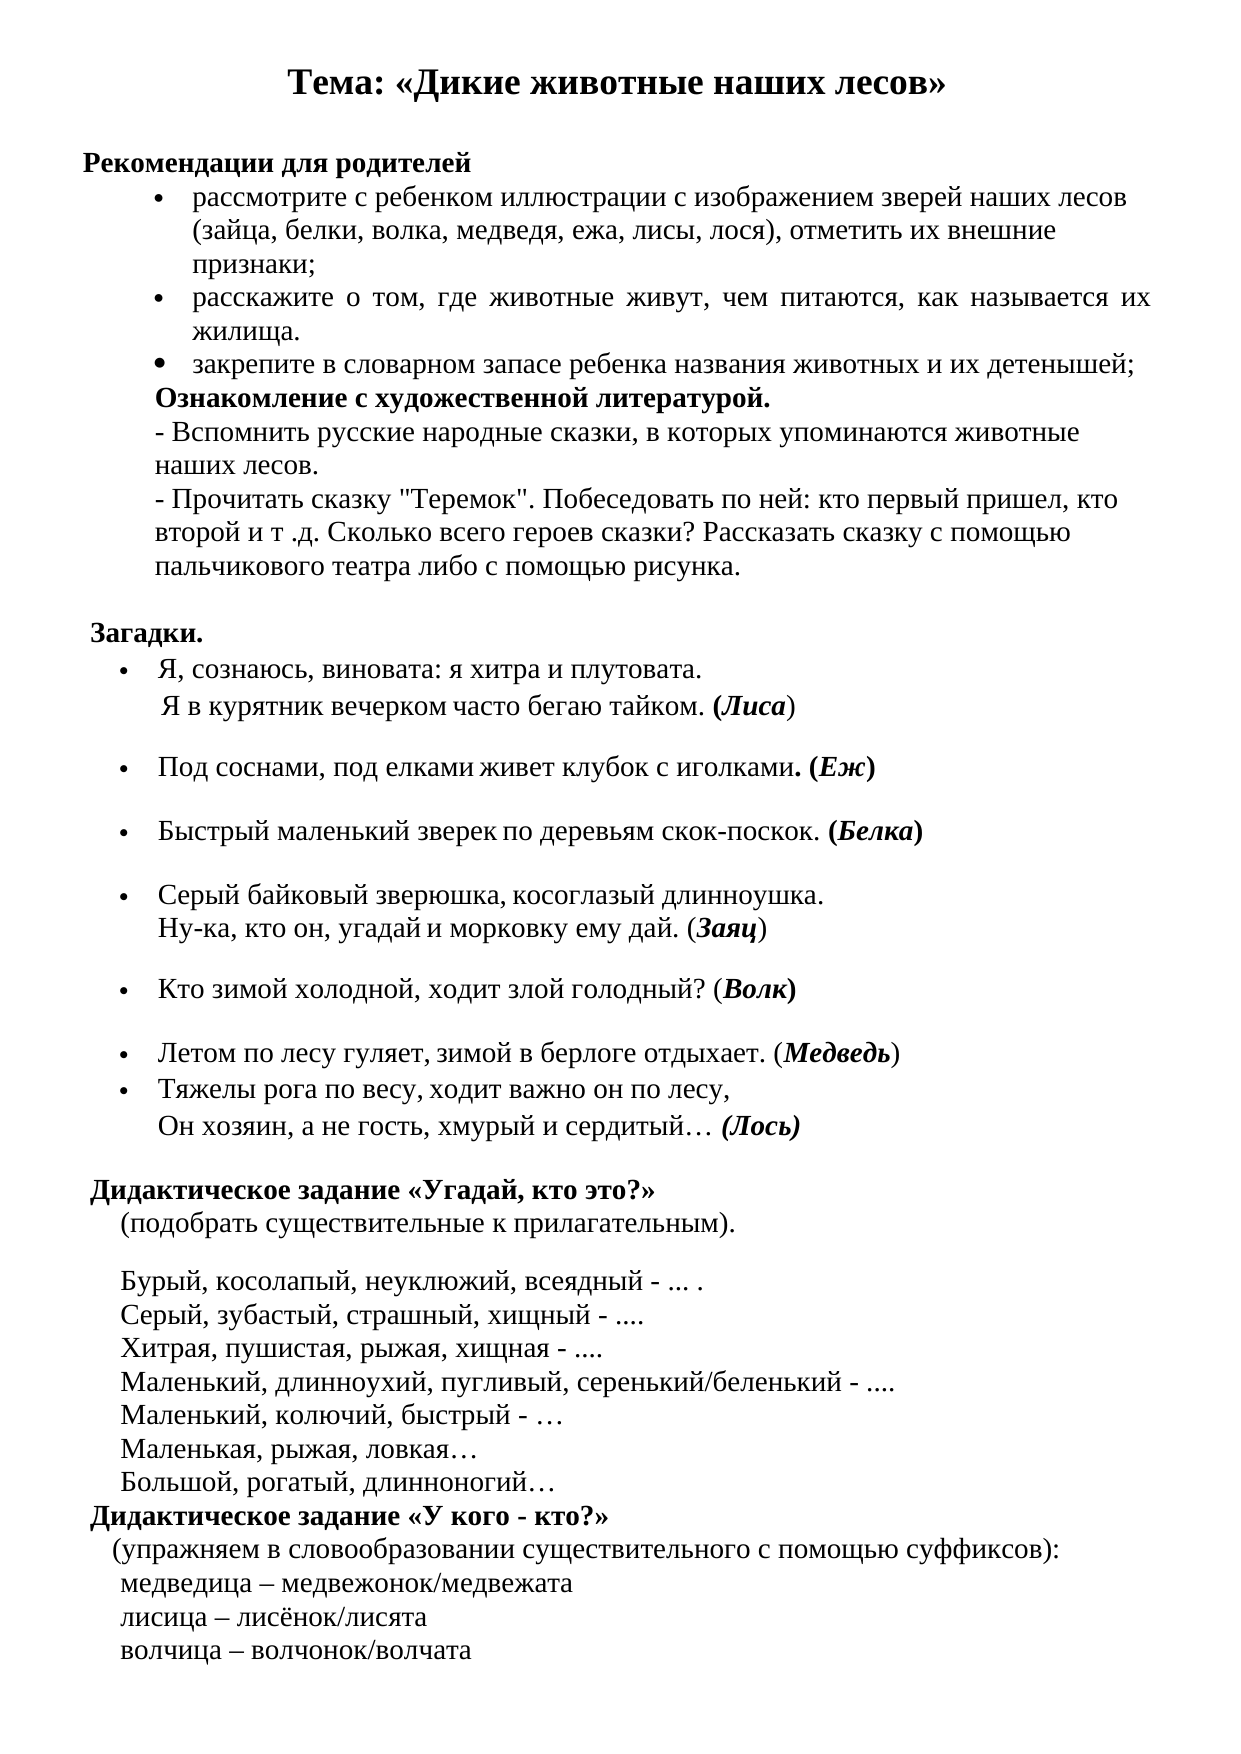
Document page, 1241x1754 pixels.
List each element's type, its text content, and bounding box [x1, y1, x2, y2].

text Хитрая, пушистая, рыжая, хищная - .... [83, 1330, 1152, 1364]
text Ознакомление с художественной литературой. - Вспомнить русские народные сказки, в которых упоминаются животные наших лесов. - Прочитать сказку "Теремок". Побеседовать по ней: кто первый пришел, кто второй и т .д. Сколько всего героев сказки? Рассказать сказку с помощью пальчикового театра либо с помощью рисунка. [154, 380, 1152, 581]
list Быстрый маленький зверек по деревьям скок-поскок. (Белка) [120, 813, 1152, 846]
text Я в курятник вечерком часто бегаю тайком. (Лиса) [83, 688, 1152, 722]
text (упражняем в словообразовании существительного с помощью суффиксов): [83, 1532, 1152, 1565]
list Кто зимой холодной, ходит злой голодный? (Волк) [120, 971, 1152, 1004]
text Тема: «Дикие животные наших лесов» [83, 59, 1152, 102]
list рассмотрите с ребенком иллюстрации с изображением зверей наших лесов (зайца, белки, волка, медведя, ежа, лисы, лося), отметить их внешние признаки; [154, 179, 1152, 279]
text Маленькая, рыжая, ловкая… [83, 1431, 1152, 1464]
text Рекомендации для родителей [83, 145, 1152, 179]
list Под соснами, под елками живет клубок с иголками. (Еж) [120, 749, 1152, 783]
list Я, сознаюсь, виновата: я хитра и плутовата. [120, 652, 1152, 685]
text Большой, рогатый, длинноногий… [83, 1464, 1152, 1498]
text медведица – медвежонок/медвежата [83, 1565, 1152, 1599]
text Маленький, колючий, быстрый - … [83, 1397, 1152, 1431]
text Загадки. [83, 615, 1152, 648]
text волчица – волчонок/волчата [83, 1632, 1152, 1666]
text Ну-ка, кто он, угадай и морковку ему дай. (Заяц) [83, 910, 1152, 944]
list Тяжелы рога по весу, ходит важно он по лесу, [120, 1072, 1152, 1105]
list Летом по лесу гуляет, зимой в берлоге отдыхает. (Медведь) [120, 1035, 1152, 1068]
text Он хозяин, а не гость, хмурый и сердитый… (Лось) [158, 1108, 1152, 1142]
text (подобрать существительные к прилагательным). [83, 1206, 1152, 1239]
list закрепите в словарном запасе ребенка названия животных и их детенышей; [154, 347, 1152, 380]
text Дидактическое задание «У кого - кто?» [83, 1498, 1152, 1532]
text лисица – лисёнок/лисята [83, 1599, 1152, 1632]
list Серый байковый зверюшка, косоглазый длинноушка. [120, 877, 1152, 910]
text Серый, зубастый, страшный, хищный - .... [83, 1297, 1152, 1330]
list расскажите о том, где животные живут, чем питаются, как называется их жилища. [154, 279, 1152, 347]
text Дидактическое задание «Угадай, кто это?» [83, 1172, 1152, 1206]
text Бурый, косолапый, неуклюжий, всеядный - ... . [83, 1263, 1152, 1297]
text Маленький, длинноухий, пугливый, серенький/беленький - .... [83, 1364, 1152, 1397]
